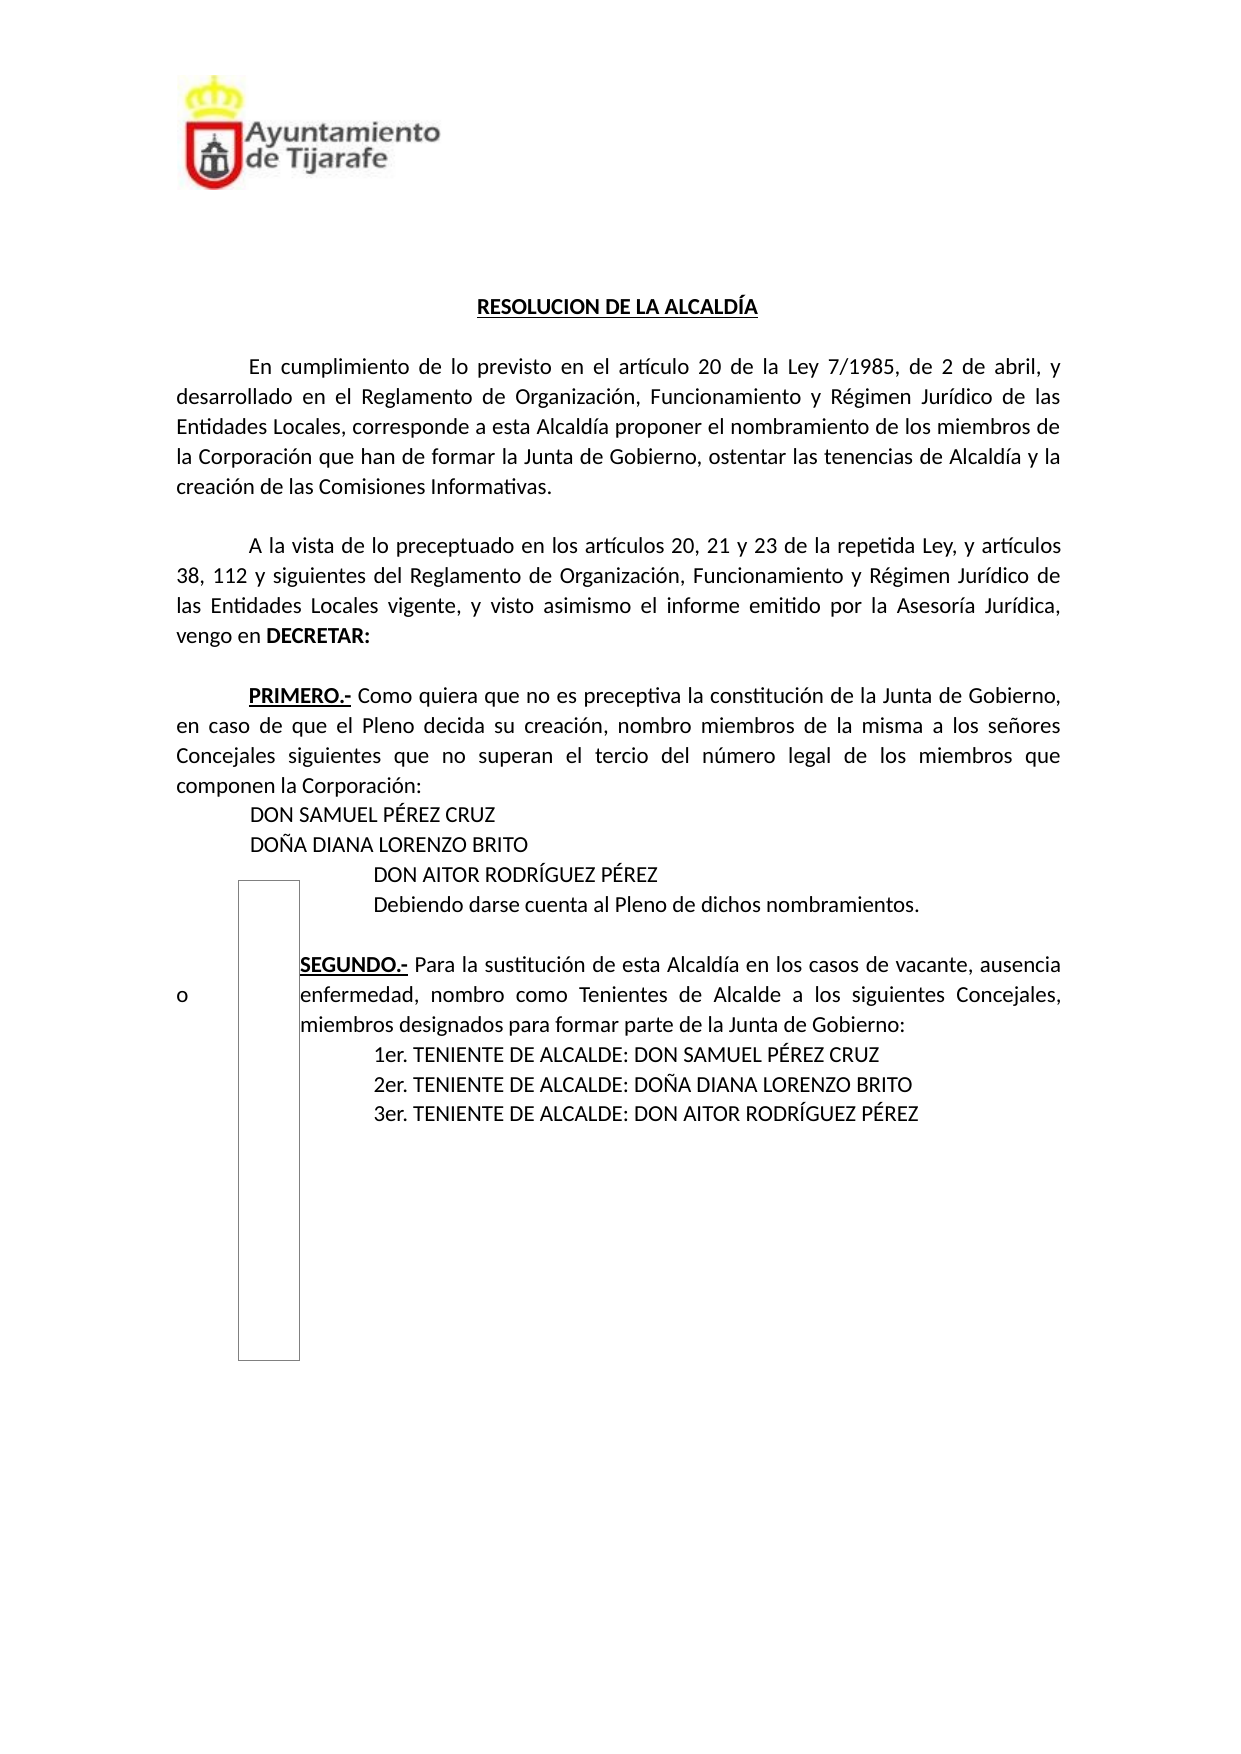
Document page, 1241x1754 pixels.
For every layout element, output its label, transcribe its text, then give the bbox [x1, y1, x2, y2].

text [250, 890, 299, 918]
text SEGUNDO.- Para la sustitución de esta Alcaldía en los casos de vacante, ausencia o enfermedad, nombro como Tenientes de Alcalde a los siguientes Concejales, miembros designados para formar parte de la Junta de Gobierno: [239, 950, 299, 1038]
text SEGUNDO.- Para la sustitución de esta Alcaldía en los casos de vacante, ausencia o enfermedad, nombro como Tenientes de Alcalde a los siguientes Concejales, miembros designados para formar parte de la Junta de Gobierno: [300, 950, 1062, 1038]
text DON SAMUEL PÉREZ CRUZ [250, 801, 1062, 829]
text 2er. TENIENTE DE ALCALDE: DOÑA DIANA LORENZO BRITO [300, 1070, 1062, 1098]
text DON AITOR RODRÍGUEZ PÉREZ [250, 860, 1062, 888]
text RESOLUCION DE LA ALCALDÍA [178, 292, 1062, 320]
text [250, 1099, 299, 1128]
text PRIMERO.- Como quiera que no es preceptiva la constitución de la Junta de Gobierno, en caso de que el Pleno decida su creación, nombro miembros de la misma a los señores Concejales siguientes que no superan el tercio del número legal de los miembros que componen la Corporación: [176, 681, 1062, 799]
text En cumplimiento de lo previsto en el artículo 20 de la Ley 7/1985, de 2 de abril, y desarrollado en el Reglamento de Organización, Funcionamiento y Régimen Jurídico de las Entidades Locales, corresponde a esta Alcaldía proponer el nombramiento de los miembros de la Corporación que han de formar la Junta de Gobierno, ostentar las tenencias de Alcaldía y la creación de las Comisiones Informativas. [176, 352, 1062, 500]
text DOÑA DIANA LORENZO BRITO [250, 831, 1062, 858]
text SEGUNDO.- Para la sustitución de esta Alcaldía en los casos de vacante, ausencia o enfermedad, nombro como Tenientes de Alcalde a los siguientes Concejales, miembros designados para formar parte de la Junta de Gobierno: [176, 950, 238, 1038]
text [250, 1040, 299, 1068]
text A la vista de lo preceptuado en los artículos 20, 21 y 23 de la repetida Ley, y artículos 38, 112 y siguientes del Reglamento de Organización, Funcionamiento y Régimen Jurídico de las Entidades Locales vigente, y visto asimismo el informe emitido por la Asesoría Jurídica, vengo en DECRETAR: [176, 532, 1062, 649]
text [250, 1070, 299, 1098]
text Debiendo darse cuenta al Pleno de dichos nombramientos. [300, 890, 1062, 918]
text 1er. TENIENTE DE ALCALDE: DON SAMUEL PÉREZ CRUZ [300, 1040, 1062, 1068]
text 3er. TENIENTE DE ALCALDE: DON AITOR RODRÍGUEZ PÉREZ [300, 1099, 1062, 1128]
